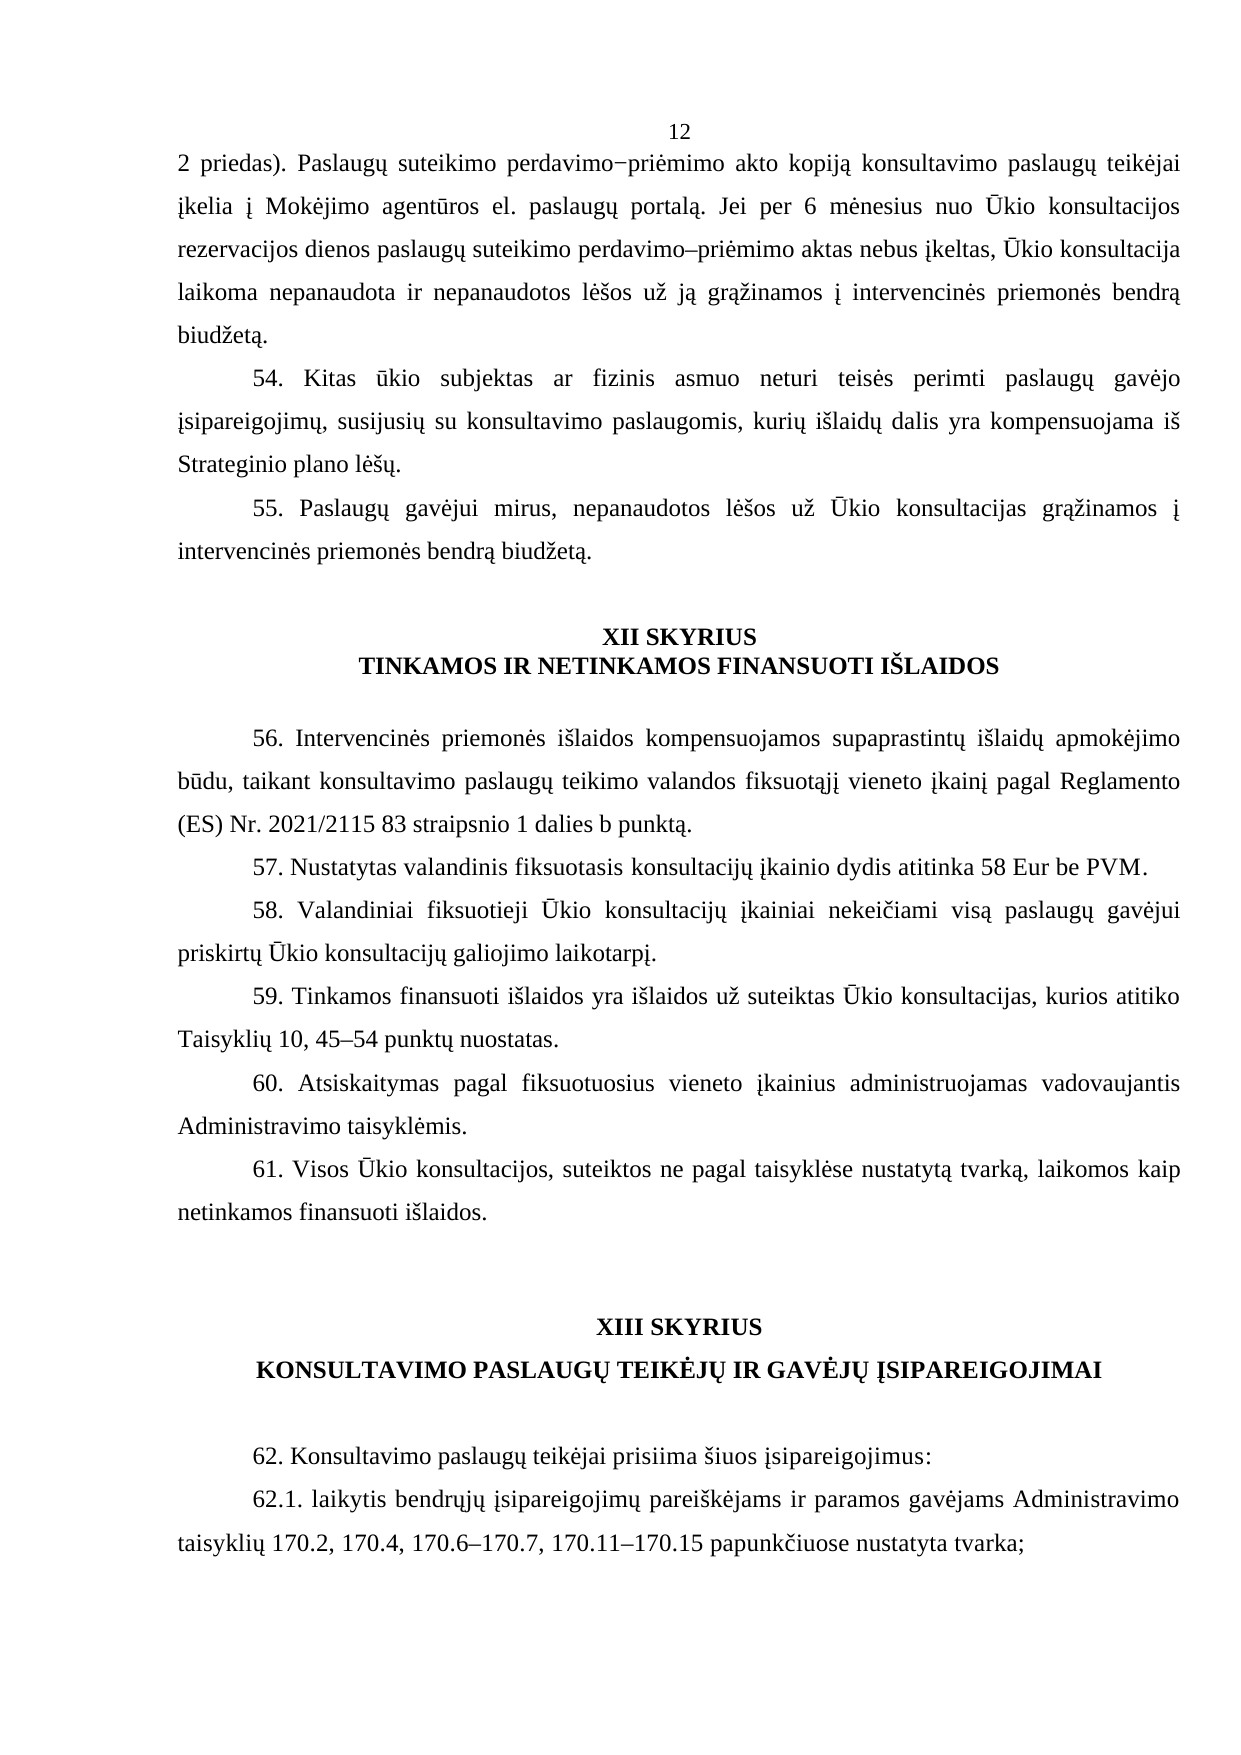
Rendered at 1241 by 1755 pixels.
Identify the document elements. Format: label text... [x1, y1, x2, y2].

text XIII SKYRIUS [177, 1312, 1181, 1341]
text 60. Atsiskaitymas pagal fiksuotuosius vieneto įkainius administruojamas vadovaujantis Administravimo taisyklėmis. [177, 1068, 1181, 1139]
text 59. Tinkamos finansuoti išlaidos yra išlaidos už suteiktas Ūkio konsultacijas, kurios atitiko Taisyklių 10, 45–54 punktų nuostatas. [177, 981, 1181, 1053]
text 55. Paslaugų gavėjui mirus, nepanaudotos lėšos už Ūkio konsultacijas grąžinamos į intervencinės priemonės bendrą biudžetą. [177, 493, 1181, 564]
text KONSULTAVIMO PASLAUGŲ TEIKĖJŲ IR GAVĖJŲ ĮSIPAREIGOJIMAI [177, 1355, 1181, 1384]
text 54. Kitas ūkio subjektas ar fizinis asmuo neturi teisės perimti paslaugų gavėjo įsipareigojimų, susijusių su konsultavimo paslaugomis, kurių išlaidų dalis yra kompensuojama iš Strateginio plano lėšų. [177, 363, 1181, 478]
text 58. Valandiniai fiksuotieji Ūkio konsultacijų įkainiai nekeičiami visą paslaugų gavėjui priskirtų Ūkio konsultacijų galiojimo laikotarpį. [177, 895, 1181, 967]
text TINKAMOS IR NETINKAMOS FINANSUOTI IŠLAIDOS [177, 651, 1181, 679]
text XII SKYRIUS [177, 622, 1181, 651]
text 61. Visos Ūkio konsultacijos, suteiktos ne pagal taisyklėse nustatytą tvarką, laikomos kaip netinkamos finansuoti išlaidos. [177, 1154, 1181, 1226]
text 57. Nustatytas valandinis fiksuotasis konsultacijų įkainio dydis atitinka 58 Eur be PVM. [177, 852, 1181, 881]
text 2 priedas). Paslaugų suteikimo perdavimo−priėmimo akto kopiją konsultavimo paslaugų teikėjai įkelia į Mokėjimo agentūros el. paslaugų portalą. Jei per 6 mėnesius nuo Ūkio konsultacijos rezervacijos dienos paslaugų suteikimo perdavimo–priėmimo aktas nebus įkeltas, Ūkio konsultacija laikoma nepanaudota ir nepanaudotos lėšos už ją grąžinamos į intervencinės priemonės bendrą biudžetą. [177, 148, 1181, 349]
text 62. Konsultavimo paslaugų teikėjai prisiima šiuos įsipareigojimus: [177, 1441, 1181, 1470]
text 62.1. laikytis bendrųjų įsipareigojimų pareiškėjams ir paramos gavėjams Administravimo taisyklių 170.2, 170.4, 170.6–170.7, 170.11–170.15 papunkčiuose nustatyta tvarka; [177, 1484, 1181, 1556]
text 56. Intervencinės priemonės išlaidos kompensuojamos supaprastintų išlaidų apmokėjimo būdu, taikant konsultavimo paslaugų teikimo valandos fiksuotąjį vieneto įkainį pagal Reglamento (ES) Nr. 2021/2115 83 straipsnio 1 dalies b punktą. [177, 723, 1181, 838]
